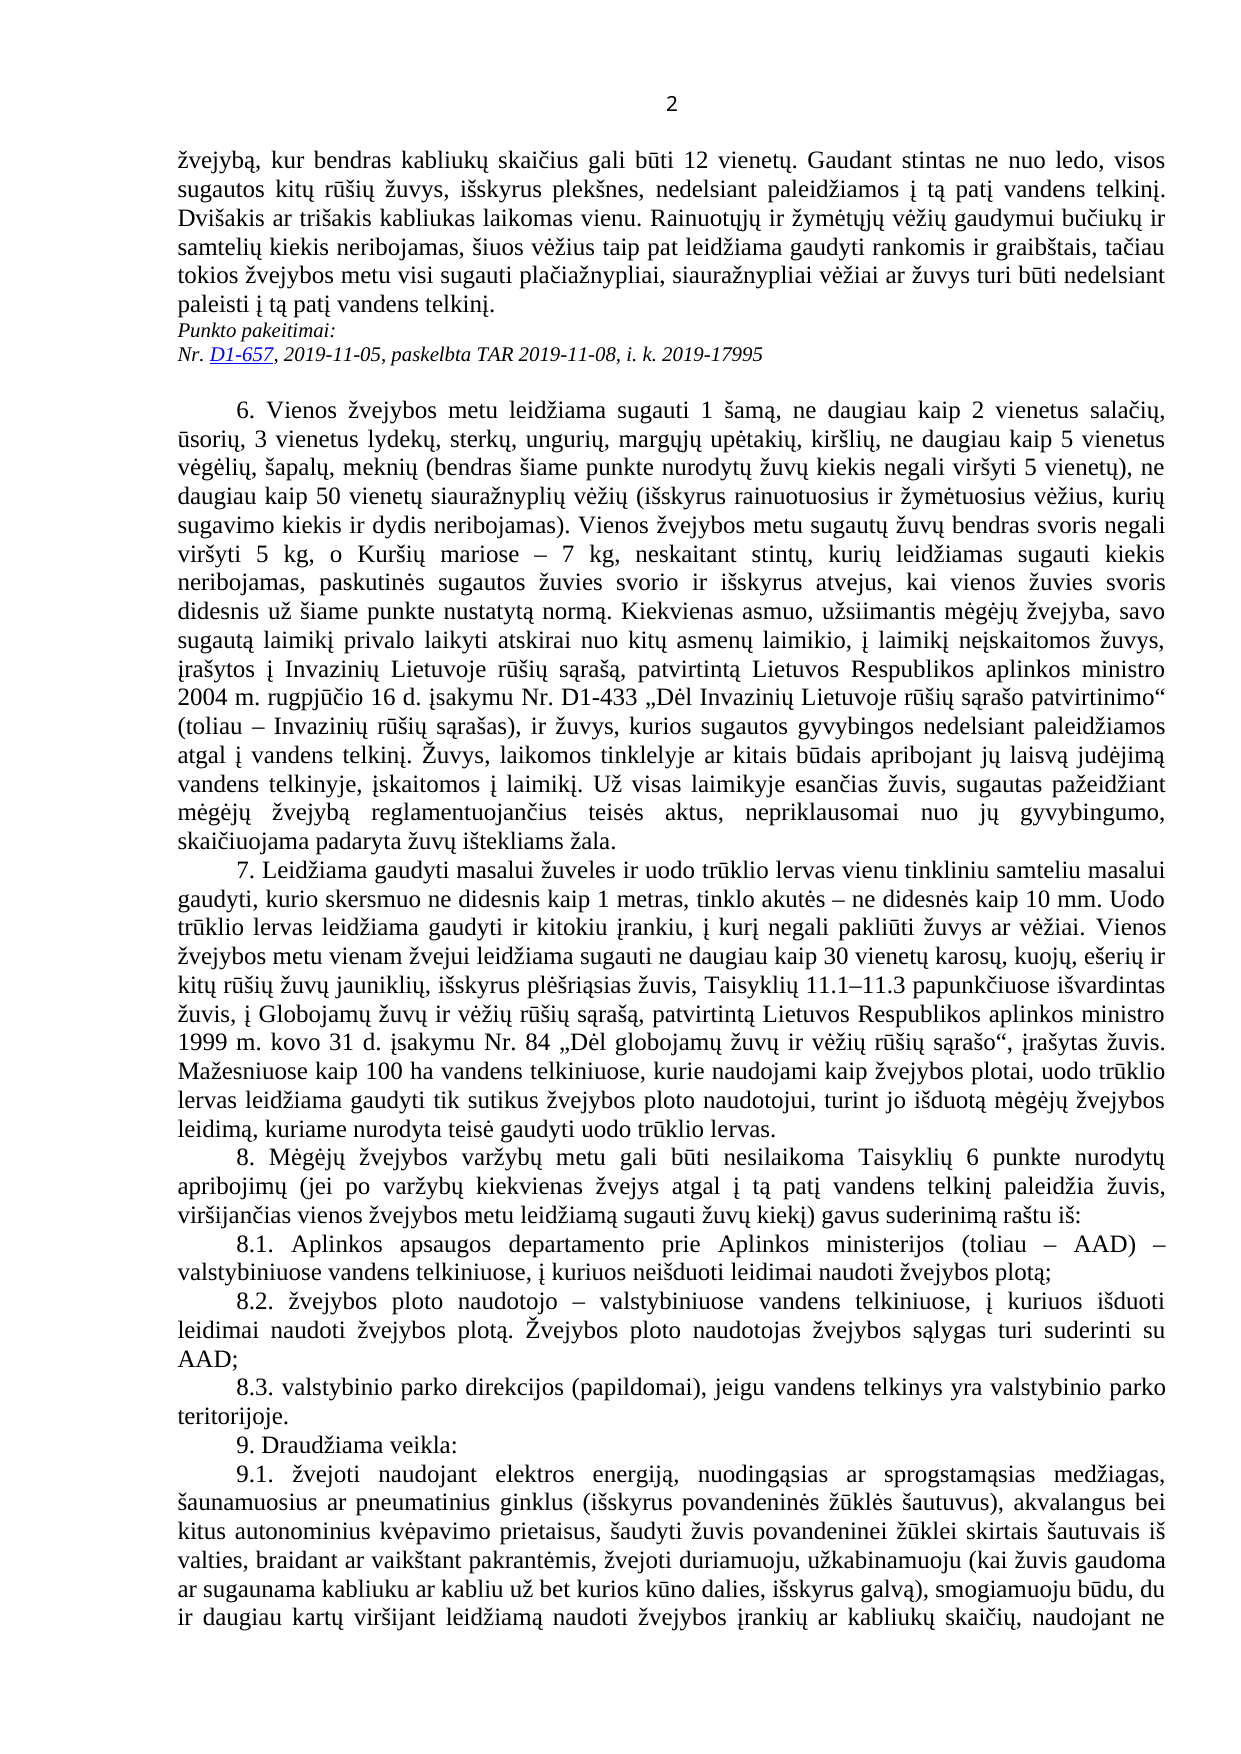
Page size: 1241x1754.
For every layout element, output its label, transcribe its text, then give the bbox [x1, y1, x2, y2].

text 9.1. žvejoti naudojant elektros energiją, nuodingąsias ar sprogstamąsias medžiagas, šaunamuosius ar pneumatinius ginklus (išskyrus povandeninės žūklės šautuvus), akvalangus bei kitus autonominius kvėpavimo prietaisus, šaudyti žuvis povandeninei žūklei skirtais šautuvais iš valties, braidant ar vaikštant pakrantėmis, žvejoti duriamuoju, užkabinamuoju (kai žuvis gaudoma ar sugaunama kabliuku ar kabliu už bet kurios kūno dalies, išskyrus galvą), smogiamuoju būdu, du ir daugiau kartų viršijant leidžiamą naudoti žvejybos įrankių ar kabliukų skaičių, naudojant ne [177, 1459, 1166, 1631]
text žvejybą, kur bendras kabliukų skaičius gali būti 12 vienetų. Gaudant stintas ne nuo ledo, visos sugautos kitų rūšių žuvys, išskyrus plekšnes, nedelsiant paleidžiamos į tą patį vandens telkinį. Dvišakis ar trišakis kabliukas laikomas vienu. Rainuotųjų ir žymėtųjų vėžių gaudymui bučiukų ir samtelių kiekis neribojamas, šiuos vėžius taip pat leidžiama gaudyti rankomis ir graibštais, tačiau tokios žvejybos metu visi sugauti plačiažnypliai, siauražnypliai vėžiai ar žuvys turi būti nedelsiant paleisti į tą patį vandens telkinį. [177, 146, 1166, 318]
text 6. Vienos žvejybos metu leidžiama sugauti 1 šamą, ne daugiau kaip 2 vienetus salačių, ūsorių, 3 vienetus lydekų, sterkų, ungurių, margųjų upėtakių, kiršlių, ne daugiau kaip 5 vienetus vėgėlių, šapalų, meknių (bendras šiame punkte nurodytų žuvų kiekis negali viršyti 5 vienetų), ne daugiau kaip 50 vienetų siauražnyplių vėžių (išskyrus rainuotuosius ir žymėtuosius vėžius, kurių sugavimo kiekis ir dydis neribojamas). Vienos žvejybos metu sugautų žuvų bendras svoris negali viršyti 5 kg, o Kuršių mariose – 7 kg, neskaitant stintų, kurių leidžiamas sugauti kiekis neribojamas, paskutinės sugautos žuvies svorio ir išskyrus atvejus, kai vienos žuvies svoris didesnis už šiame punkte nustatytą normą. Kiekvienas asmuo, užsiimantis mėgėjų žvejyba, savo sugautą laimikį privalo laikyti atskirai nuo kitų asmenų laimikio, į laimikį neįskaitomos žuvys, įrašytos į Invazinių Lietuvoje rūšių sąrašą, patvirtintą Lietuvos Respublikos aplinkos ministro 2004 m. rugpjūčio 16 d. įsakymu Nr. D1-433 „Dėl Invazinių Lietuvoje rūšių sąrašo patvirtinimo“ (toliau – Invazinių rūšių sąrašas), ir žuvys, kurios sugautos gyvybingos nedelsiant paleidžiamos atgal į vandens telkinį. Žuvys, laikomos tinklelyje ar kitais būdais apribojant jų laisvą judėjimą vandens telkinyje, įskaitomos į laimikį. Už visas laimikyje esančias žuvis, sugautas pažeidžiant mėgėjų žvejybą reglamentuojančius teisės aktus, nepriklausomai nuo jų gyvybingumo, skaičiuojama padaryta žuvų ištekliams žala. [177, 395, 1166, 855]
text 8.3. valstybinio parko direkcijos (papildomai), jeigu vandens telkinys yra valstybinio parko teritorijoje. [177, 1372, 1166, 1430]
text 7. Leidžiama gaudyti masalui žuveles ir uodo trūklio lervas vienu tinkliniu samteliu masalui gaudyti, kurio skersmuo ne didesnis kaip 1 metras, tinklo akutės – ne didesnės kaip 10 mm. Uodo trūklio lervas leidžiama gaudyti ir kitokiu įrankiu, į kurį negali pakliūti žuvys ar vėžiai. Vienos žvejybos metu vienam žvejui leidžiama sugauti ne daugiau kaip 30 vienetų karosų, kuojų, ešerių ir kitų rūšių žuvų jauniklių, išskyrus plėšriąsias žuvis, Taisyklių 11.1–11.3 papunkčiuose išvardintas žuvis, į Globojamų žuvų ir vėžių rūšių sąrašą, patvirtintą Lietuvos Respublikos aplinkos ministro 1999 m. kovo 31 d. įsakymu Nr. 84 „Dėl globojamų žuvų ir vėžių rūšių sąrašo“, įrašytas žuvis. Mažesniuose kaip 100 ha vandens telkiniuose, kurie naudojami kaip žvejybos plotai, uodo trūklio lervas leidžiama gaudyti tik sutikus žvejybos ploto naudotojui, turint jo išduotą mėgėjų žvejybos leidimą, kuriame nurodyta teisė gaudyti uodo trūklio lervas. [177, 855, 1166, 1142]
text Nr. D1-657, 2019-11-05, paskelbta TAR 2019-11-08, i. k. 2019-17995 [177, 342, 1166, 366]
text 8.1. Aplinkos apsaugos departamento prie Aplinkos ministerijos (toliau – AAD) – valstybiniuose vandens telkiniuose, į kuriuos neišduoti leidimai naudoti žvejybos plotą; [177, 1229, 1166, 1286]
text 9. Draudžiama veikla: [177, 1430, 1166, 1459]
text 8.2. žvejybos ploto naudotojo – valstybiniuose vandens telkiniuose, į kuriuos išduoti leidimai naudoti žvejybos plotą. Žvejybos ploto naudotojas žvejybos sąlygas turi suderinti su AAD; [177, 1286, 1166, 1372]
text Punkto pakeitimai: [177, 318, 1166, 342]
text 8. Mėgėjų žvejybos varžybų metu gali būti nesilaikoma Taisyklių 6 punkte nurodytų apribojimų (jei po varžybų kiekvienas žvejys atgal į tą patį vandens telkinį paleidžia žuvis, viršijančias vienos žvejybos metu leidžiamą sugauti žuvų kiekį) gavus suderinimą raštu iš: [177, 1142, 1166, 1229]
